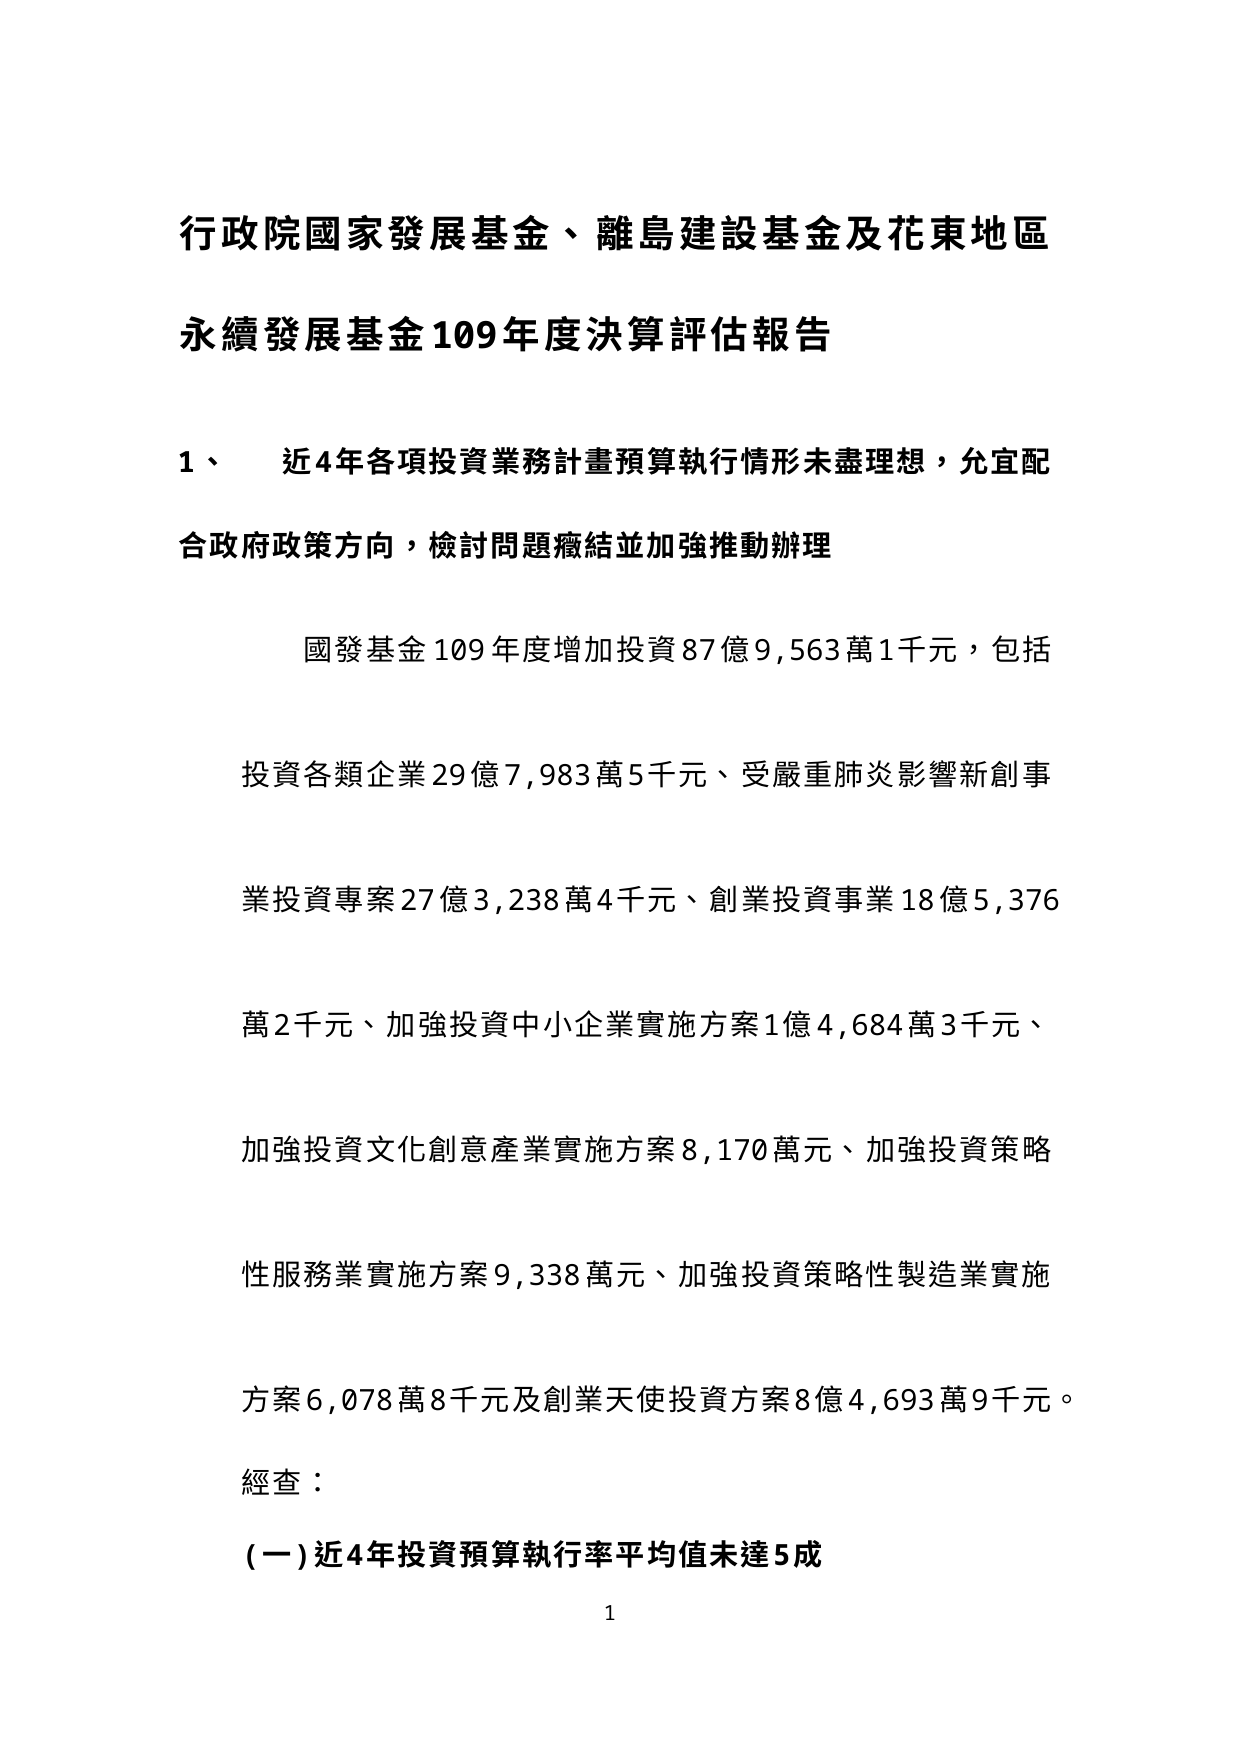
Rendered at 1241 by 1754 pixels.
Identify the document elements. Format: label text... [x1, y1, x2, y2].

text 行政院國家發展基金、離島建設基金及花東地區永續發展基金109年度決算評估報告 [177, 189, 1063, 377]
text (一)近4年投資預算執行率平均值未達5成 [236, 1502, 1063, 1564]
list 近4年各項投資業務計畫預算執行情形未盡理想，允宜配合政府政策方向，檢討問題癥結並加強推動辦理 [102, 377, 1063, 564]
text 國發基金109年度增加投資87億9,563萬1千元，包括投資各類企業29億7,983萬5千元、受嚴重肺炎影響新創事業投資專案27億3,238萬4千元、創業投資事業18億5,376萬2千元、加強投資中小企業實施方案1億4,684萬3千元、加強投資文化創意產業實施方案8,170萬元、加強投資策略性服務業實施方案9,338萬元、加強投資策略性製造業實施方案6,078萬8千元及創業天使投資方案8億4,693萬9千元。經查： [236, 564, 1063, 1502]
